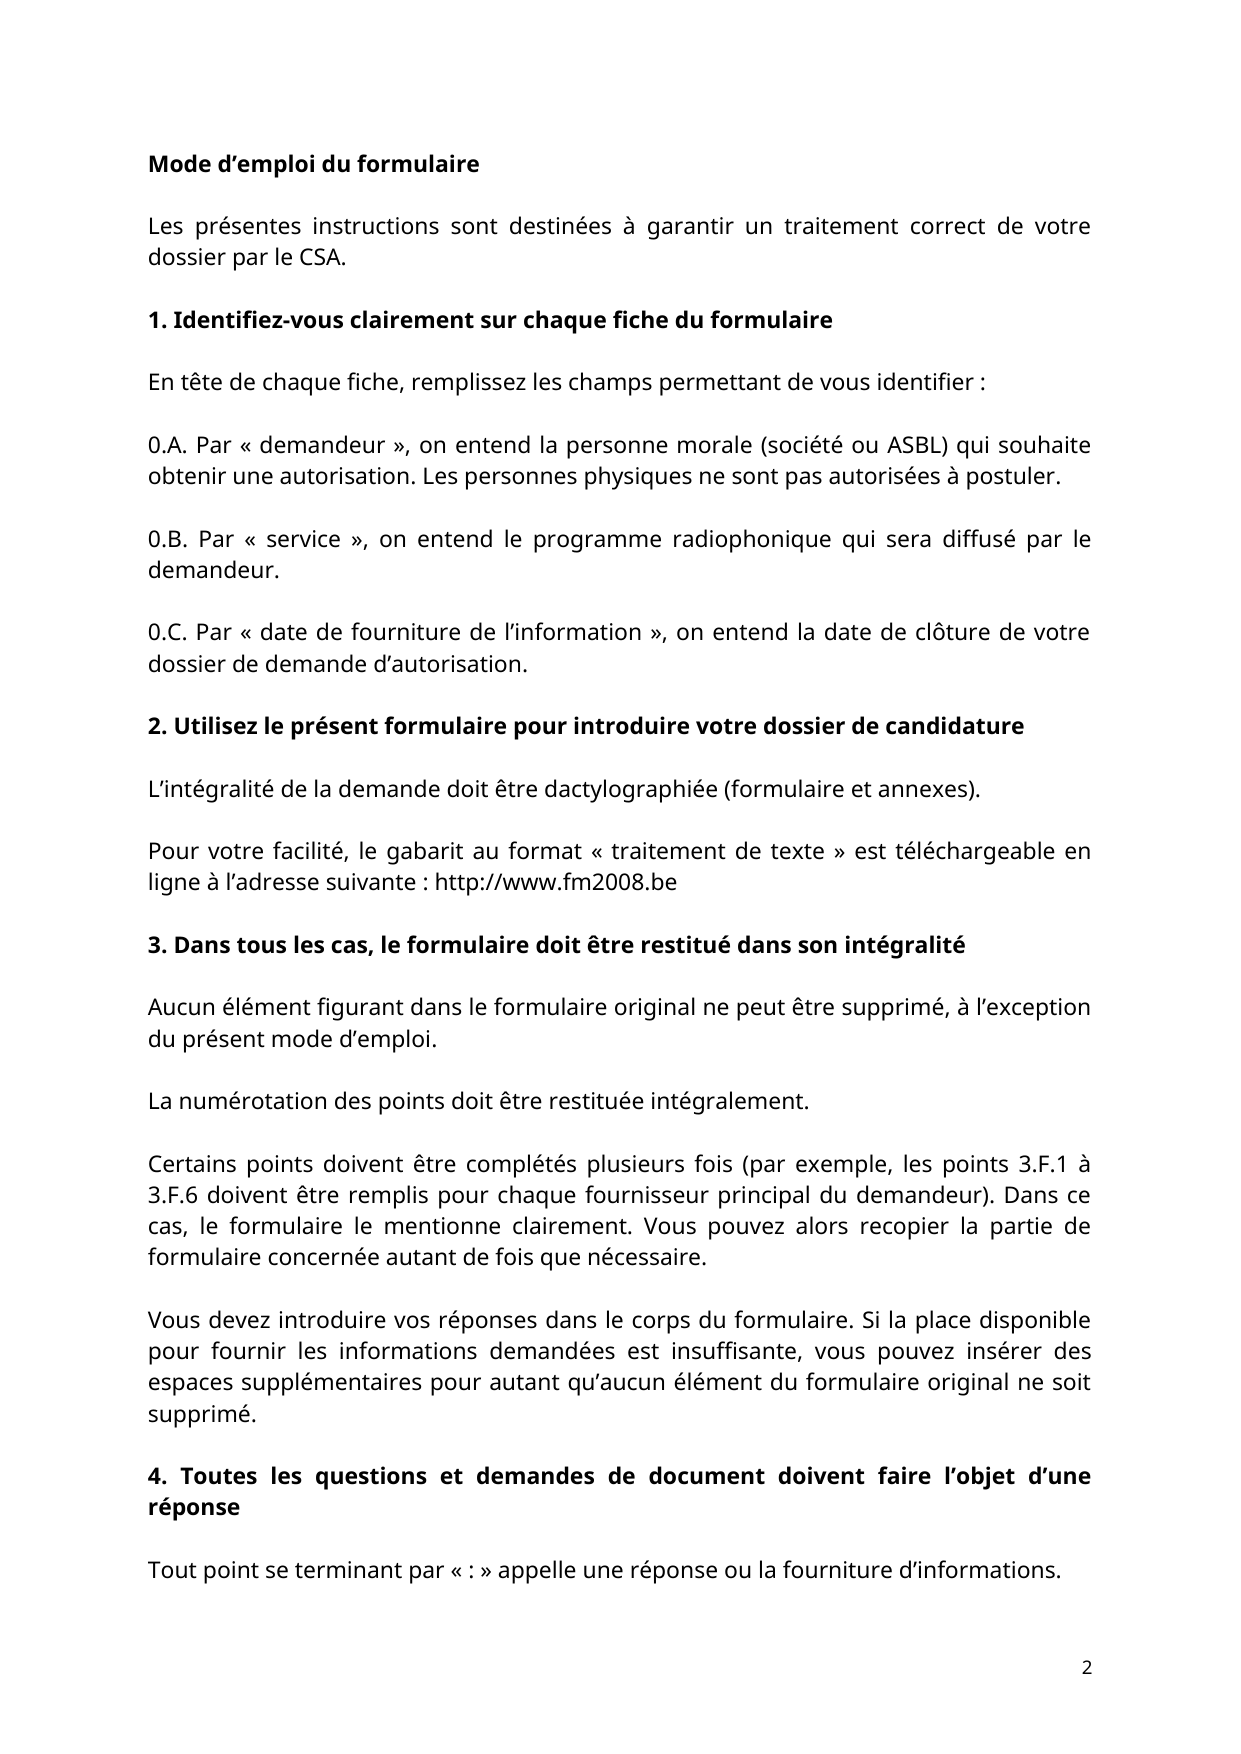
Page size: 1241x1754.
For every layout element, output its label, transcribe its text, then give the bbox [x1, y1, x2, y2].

text Aucun élément figurant dans le formulaire original ne peut être supprimé, à l’exception du présent mode d’emploi. [148, 991, 1092, 1054]
text Les présentes instructions sont destinées à garantir un traitement correct de votre dossier par le CSA. [148, 210, 1092, 273]
text 2. Utilisez le présent formulaire pour introduire votre dossier de candidature [148, 710, 1092, 741]
text 1. Identifiez-vous clairement sur chaque fiche du formulaire [148, 304, 1092, 335]
text 4. Toutes les questions et demandes de document doivent faire l’objet d’une réponse [148, 1460, 1092, 1523]
text 0.C. Par « date de fourniture de l’information », on entend la date de clôture de votre dossier de demande d’autorisation. [148, 616, 1092, 679]
text La numérotation des points doit être restituée intégralement. [148, 1085, 1092, 1116]
text Mode d’emploi du formulaire [148, 148, 1092, 179]
text Vous devez introduire vos réponses dans le corps du formulaire. Si la place disponible pour fournir les informations demandées est insuffisante, vous pouvez insérer des espaces supplémentaires pour autant qu’aucun élément du formulaire original ne soit supprimé. [148, 1304, 1092, 1429]
text L’intégralité de la demande doit être dactylographiée (formulaire et annexes). [148, 773, 1092, 804]
text 0.B. Par « service », on entend le programme radiophonique qui sera diffusé par le demandeur. [148, 523, 1092, 585]
text Pour votre facilité, le gabarit au format « traitement de texte » est téléchargeable en ligne à l’adresse suivante : http://www.fm2008.be [148, 835, 1092, 898]
text Tout point se terminant par « : » appelle une réponse ou la fourniture d’informations. [148, 1554, 1092, 1585]
text Certains points doivent être complétés plusieurs fois (par exemple, les points 3.F.1 à 3.F.6 doivent être remplis pour chaque fournisseur principal du demandeur). Dans ce cas, le formulaire le mentionne clairement. Vous pouvez alors recopier la partie de formulaire concernée autant de fois que nécessaire. [148, 1148, 1092, 1273]
text 0.A. Par « demandeur », on entend la personne morale (société ou ASBL) qui souhaite obtenir une autorisation. Les personnes physiques ne sont pas autorisées à postuler. [148, 429, 1092, 491]
text En tête de chaque fiche, remplissez les champs permettant de vous identifier : [148, 366, 1092, 398]
text 3. Dans tous les cas, le formulaire doit être restitué dans son intégralité [148, 929, 1092, 960]
